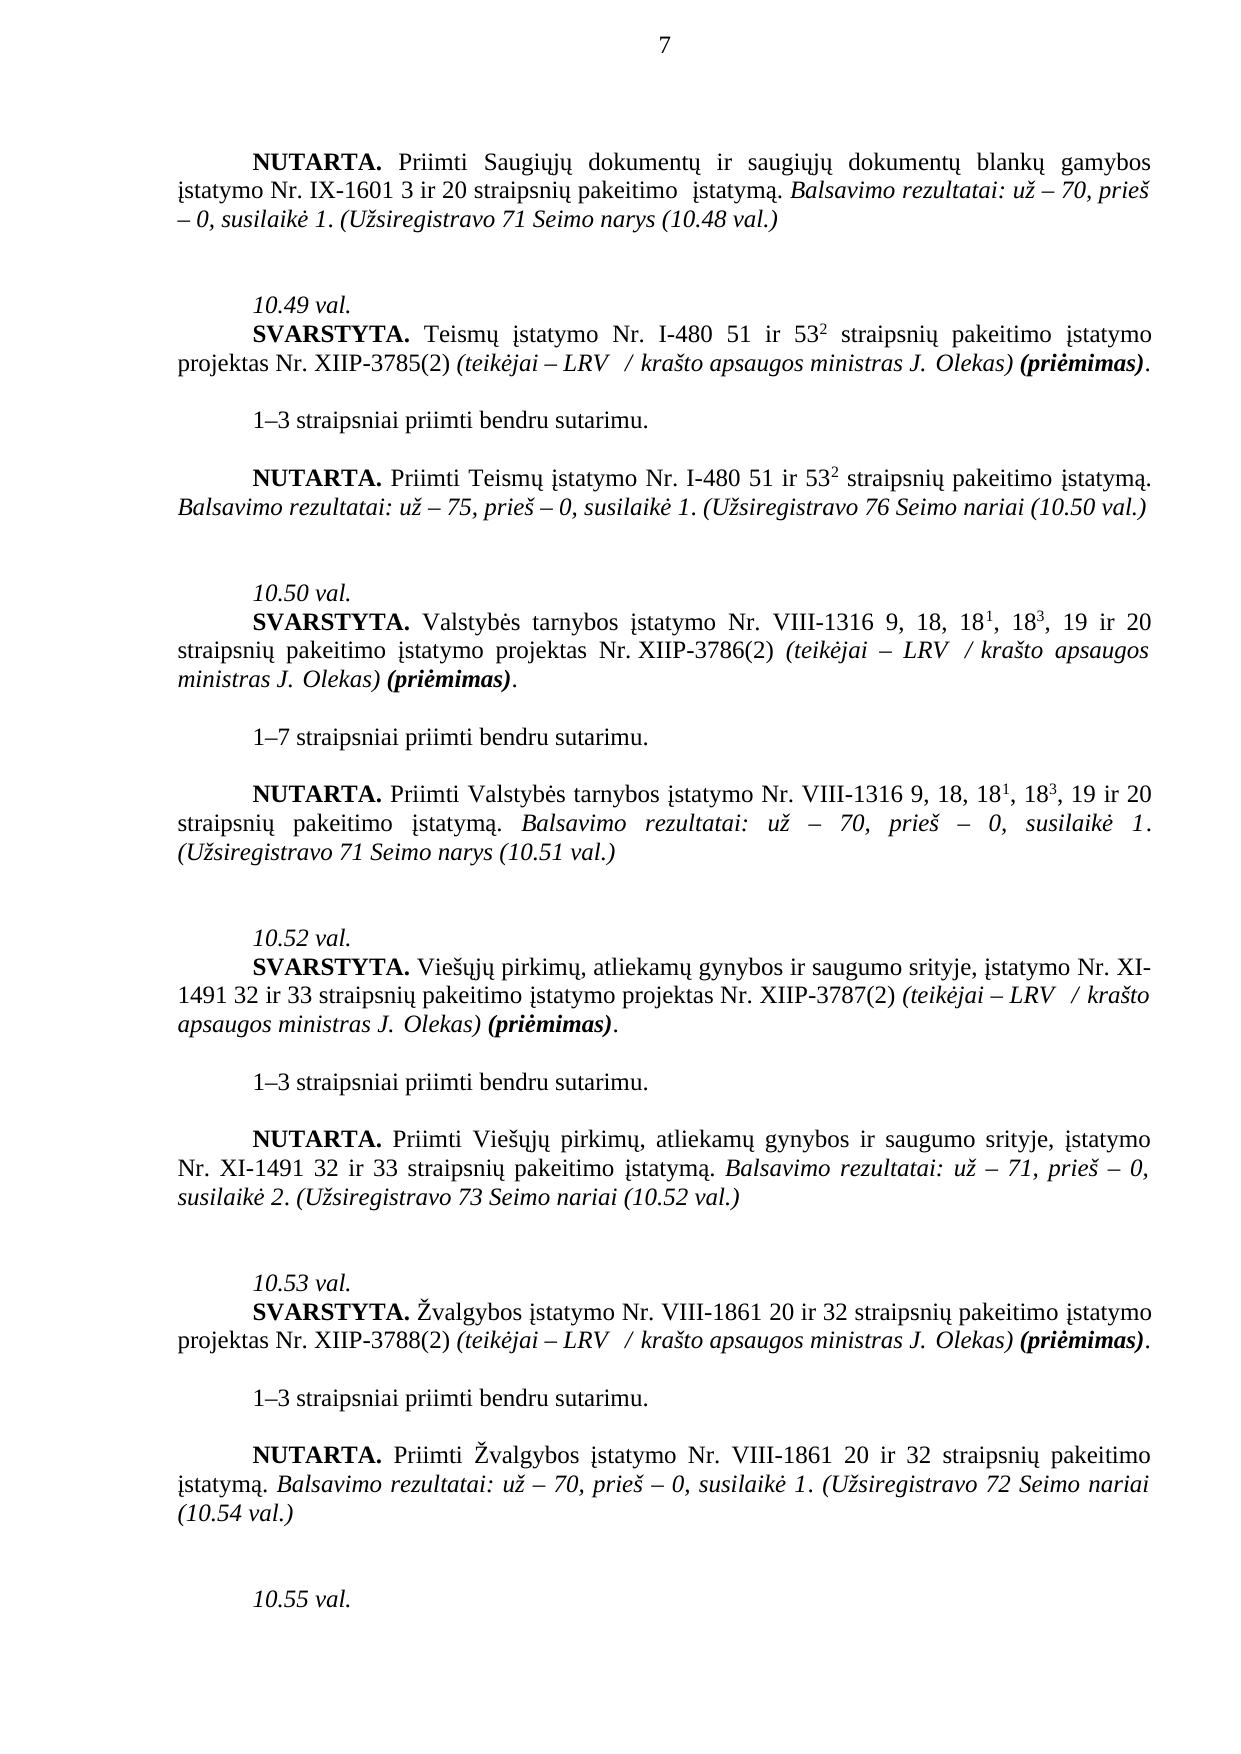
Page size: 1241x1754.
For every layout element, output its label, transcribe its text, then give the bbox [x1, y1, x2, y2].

text NUTARTA. Priimti Teismų įstatymo Nr. I-480 51 ir 532 straipsnių pakeitimo įstatymą. Balsavimo rezultatai: už – 75, prieš – 0, susilaikė 1. (Užsiregistravo 76 Seimo nariai (10.50 val.) [177, 463, 1152, 521]
text NUTARTA. Priimti Viešųjų pirkimų, atliekamų gynybos ir saugumo srityje, įstatymo Nr. XI-1491 32 ir 33 straipsnių pakeitimo įstatymą. Balsavimo rezultatai: už – 71, prieš – 0, susilaikė 2. (Užsiregistravo 73 Seimo nariai (10.52 val.) [177, 1124, 1152, 1211]
text 1–3 straipsniai priimti bendru sutarimu. [177, 1067, 1152, 1096]
text NUTARTA. Priimti Žvalgybos įstatymo Nr. VIII-1861 20 ir 32 straipsnių pakeitimo įstatymą. Balsavimo rezultatai: už – 70, prieš – 0, susilaikė 1. (Užsiregistravo 72 Seimo nariai (10.54 val.) [177, 1441, 1152, 1527]
text 1–7 straipsniai priimti bendru sutarimu. [177, 722, 1152, 751]
text 10.52 val. [177, 923, 1152, 952]
text SVARSTYTA. Žvalgybos įstatymo Nr. VIII-1861 20 ir 32 straipsnių pakeitimo įstatymo projektas Nr. XIIP-3788(2) (teikėjai – LRV / krašto apsaugos ministras J. Olekas) (priėmimas). [177, 1297, 1152, 1354]
text 10.50 val. [177, 578, 1152, 607]
text SVARSTYTA. Viešųjų pirkimų, atliekamų gynybos ir saugumo srityje, įstatymo Nr. XI-1491 32 ir 33 straipsnių pakeitimo įstatymo projektas Nr. XIIP-3787(2) (teikėjai – LRV / krašto apsaugos ministras J. Olekas) (priėmimas). [177, 952, 1152, 1038]
text NUTARTA. Priimti Valstybės tarnybos įstatymo Nr. VIII-1316 9, 18, 181, 183, 19 ir 20 straipsnių pakeitimo įstatymą. Balsavimo rezultatai: už – 70, prieš – 0, susilaikė 1. (Užsiregistravo 71 Seimo narys (10.51 val.) [177, 779, 1152, 866]
text SVARSTYTA. Valstybės tarnybos įstatymo Nr. VIII-1316 9, 18, 181, 183, 19 ir 20 straipsnių pakeitimo įstatymo projektas Nr. XIIP-3786(2) (teikėjai – LRV / krašto apsaugos ministras J. Olekas) (priėmimas). [177, 607, 1152, 693]
text NUTARTA. Priimti Saugiųjų dokumentų ir saugiųjų dokumentų blankų gamybos įstatymo Nr. IX-1601 3 ir 20 straipsnių pakeitimo įstatymą. Balsavimo rezultatai: už – 70, prieš – 0, susilaikė 1. (Užsiregistravo 71 Seimo narys (10.48 val.) [177, 147, 1152, 233]
text 1–3 straipsniai priimti bendru sutarimu. [177, 406, 1152, 434]
text SVARSTYTA. Teismų įstatymo Nr. I-480 51 ir 532 straipsnių pakeitimo įstatymo projektas Nr. XIIP-3785(2) (teikėjai – LRV / krašto apsaugos ministras J. Olekas) (priėmimas). [177, 319, 1152, 377]
text 10.49 val. [177, 291, 1152, 319]
text 10.55 val. [177, 1584, 1152, 1613]
text 1–3 straipsniai priimti bendru sutarimu. [177, 1383, 1152, 1412]
text 10.53 val. [177, 1268, 1152, 1297]
